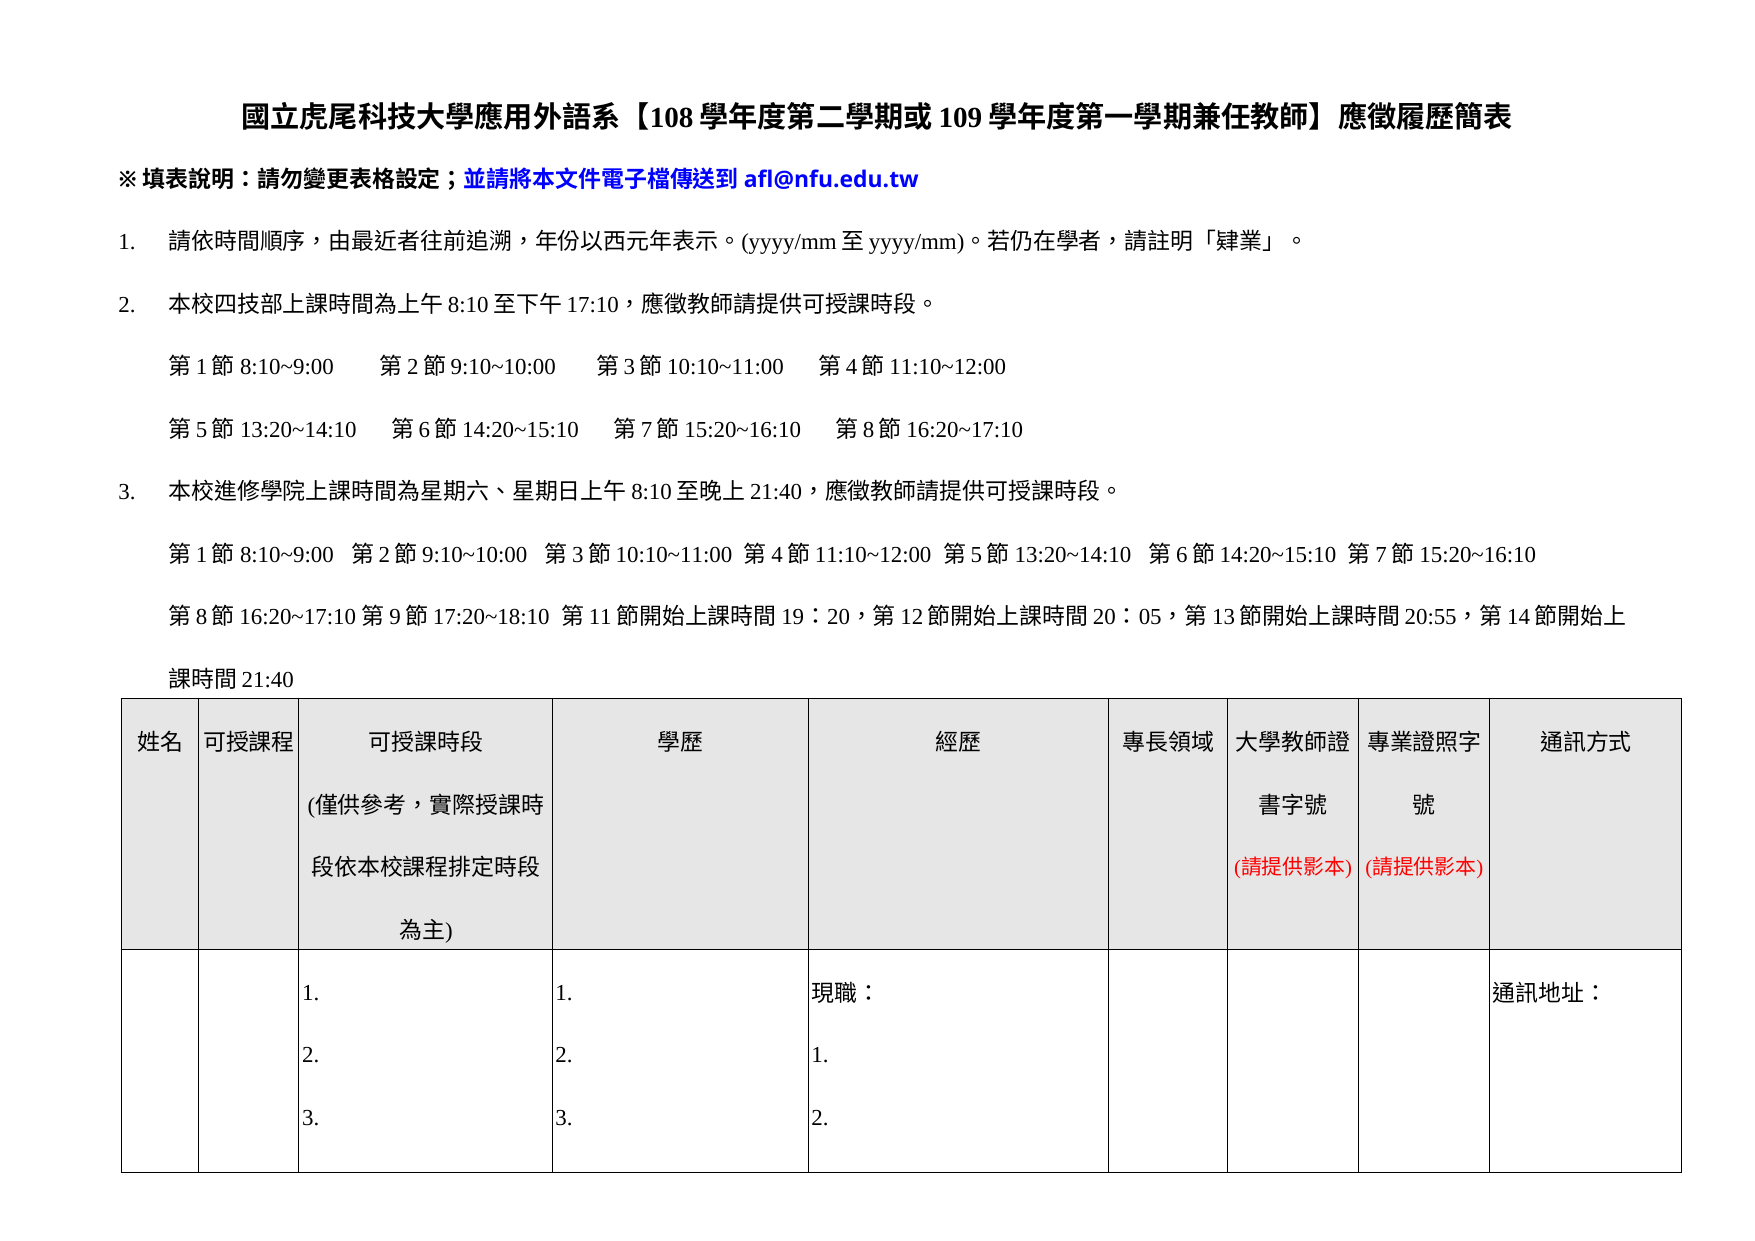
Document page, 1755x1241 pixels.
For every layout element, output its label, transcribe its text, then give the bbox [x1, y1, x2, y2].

list 本校四技部上課時間為上午8:10至下午17:10，應徵教師請提供可授課時段。 [118, 261, 1636, 323]
table_header 經歷 [809, 699, 1108, 949]
table_header 姓名 [122, 699, 198, 949]
table_header 通訊方式 [1490, 699, 1681, 949]
table_header 專業證照字號 (請提供影本) [1359, 699, 1489, 949]
list 請依時間順序，由最近者往前追溯，年份以西元年表示。(yyyy/mm至yyyy/mm)。若仍在學者，請註明「肄業」。 [118, 198, 1636, 261]
text ※ 填表說明：請勿變更表格設定；並請將本文件電子檔傳送到 afl@nfu.edu.tw [118, 136, 1636, 198]
text 第1節 8:10~9:00 第2節9:10~10:00 第3節10:10~11:00 第4節11:10~12:00 [168, 323, 1636, 386]
list 本校進修學院上課時間為星期六、星期日上午8:10至晚上21:40，應徵教師請提供可授課時段。 [118, 448, 1636, 511]
table_header 可授課程 [199, 699, 298, 949]
table_cell [122, 950, 198, 1172]
text 第5節 13:20~14:10 第6節14:20~15:10 第7節15:20~16:10 第8節16:20~17:10 [168, 386, 1636, 448]
table_cell [199, 950, 298, 1172]
table_cell 通訊地址： [1490, 950, 1681, 1172]
table_cell [1228, 950, 1358, 1172]
table_cell [1359, 950, 1489, 1172]
table_header 學歷 [553, 699, 808, 949]
table_cell [1109, 950, 1227, 1172]
table_cell 1. 2. 3. [299, 950, 552, 1172]
table_header 可授課時段 (僅供參考，實際授課時段依本校課程排定時段為主) [299, 699, 552, 949]
table_header 專長領域 [1109, 699, 1227, 949]
text 第1節 8:10~9:00 第2節9:10~10:00 第3節10:10~11:00 第4節11:10~12:00 第5節 13:20~14:10 第6節14:20~15:10 第7節 15:20~16:10 [168, 511, 1636, 573]
table_cell 1. 2. 3. [553, 950, 808, 1172]
table_header 大學教師證書字號 (請提供影本) [1228, 699, 1358, 949]
text 國立虎尾科技大學應用外語系【108學年度第二學期或109學年度第一學期兼任教師】應徵履歷簡表 [118, 73, 1636, 136]
text 第8節16:20~17:10 第9節17:20~18:10 第11節開始上課時間19：20，第12節開始上課時間20：05，第13節開始上課時間20:55，第14節開始上課時間21:40 [168, 573, 1636, 698]
table_cell 現職： 1. 2. [809, 950, 1108, 1172]
